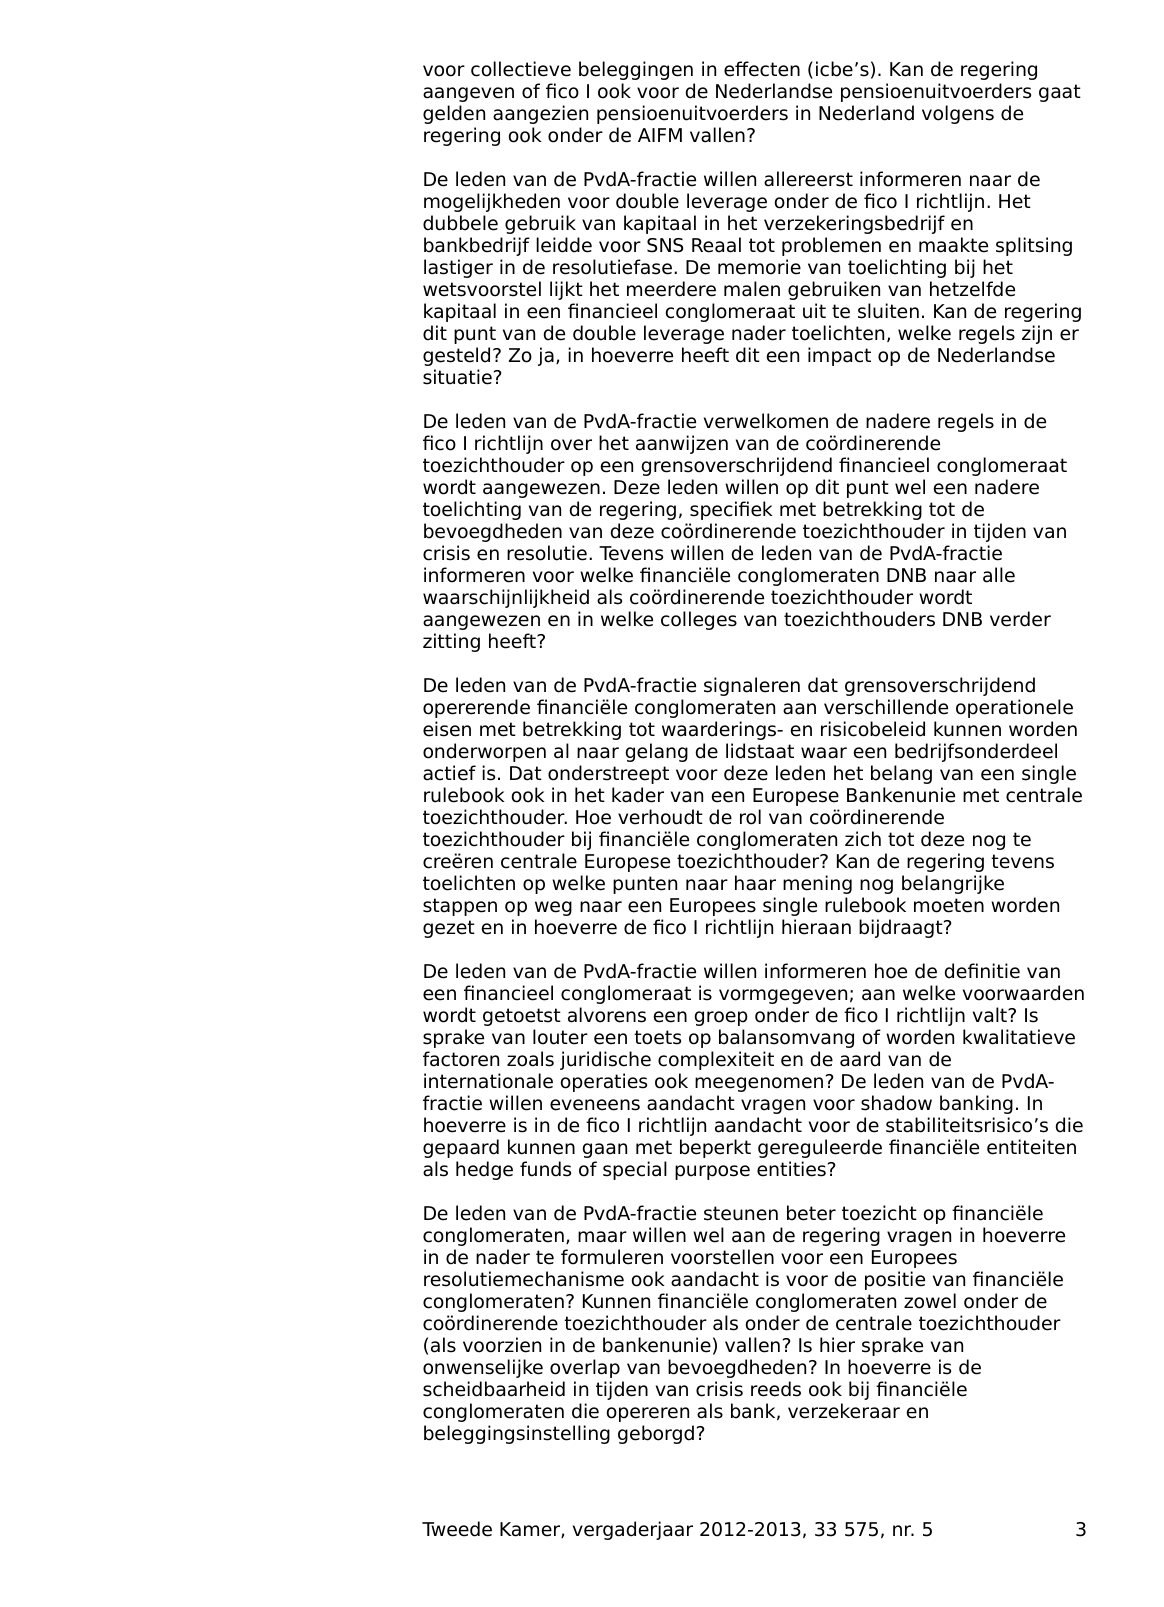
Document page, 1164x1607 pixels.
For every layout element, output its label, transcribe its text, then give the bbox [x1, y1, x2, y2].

text De leden van de PvdA-fractie willen informeren hoe de definitie van een financieel conglomeraat is vormgegeven; aan welke voorwaarden wordt getoetst alvorens een groep onder de fico I richtlijn valt? Is sprake van louter een toets op balansomvang of worden kwalitatieve factoren zoals juridische complexiteit en de aard van de internationale operaties ook meegenomen? De leden van de PvdA-fractie willen eveneens aandacht vragen voor shadow banking. In hoeverre is in de fico I richtlijn aandacht voor de stabiliteitsrisico’s die gepaard kunnen gaan met beperkt gereguleerde financiële entiteiten als hedge funds of special purpose entities? [422, 961, 1087, 1181]
text De leden van de PvdA-fractie steunen beter toezicht op financiële conglomeraten, maar willen wel aan de regering vragen in hoeverre in de nader te formuleren voorstellen voor een Europees resolutiemechanisme ook aandacht is voor de positie van financiële conglomeraten? Kunnen financiële conglomeraten zowel onder de coördinerende toezichthouder als onder de centrale toezichthouder (als voorzien in de bankenunie) vallen? Is hier sprake van onwenselijke overlap van bevoegdheden? In hoeverre is de scheidbaarheid in tijden van crisis reeds ook bij financiële conglomeraten die opereren als bank, verzekeraar en beleggingsinstelling geborgd? [422, 1203, 1087, 1445]
text De leden van de PvdA-fractie signaleren dat grensoverschrijdend opererende financiële conglomeraten aan verschillende operationele eisen met betrekking tot waarderings- en risicobeleid kunnen worden onderworpen al naar gelang de lidstaat waar een bedrijfsonderdeel actief is. Dat onderstreept voor deze leden het belang van een single rulebook ook in het kader van een Europese Bankenunie met centrale toezichthouder. Hoe verhoudt de rol van coördinerende toezichthouder bij financiële conglomeraten zich tot deze nog te creëren centrale Europese toezichthouder? Kan de regering tevens toelichten op welke punten naar haar mening nog belangrijke stappen op weg naar een Europees single rulebook moeten worden gezet en in hoeverre de fico I richtlijn hieraan bijdraagt? [422, 675, 1087, 939]
text De leden van de PvdA-fractie willen allereerst informeren naar de mogelijkheden voor double leverage onder de fico I richtlijn. Het dubbele gebruik van kapitaal in het verzekeringsbedrijf en bankbedrijf leidde voor SNS Reaal tot problemen en maakte splitsing lastiger in de resolutiefase. De memorie van toelichting bij het wetsvoorstel lijkt het meerdere malen gebruiken van hetzelfde kapitaal in een financieel conglomeraat uit te sluiten. Kan de regering dit punt van de double leverage nader toelichten, welke regels zijn er gesteld? Zo ja, in hoeverre heeft dit een impact op de Nederlandse situatie? [422, 169, 1087, 389]
text De leden van de PvdA-fractie verwelkomen de nadere regels in de fico I richtlijn over het aanwijzen van de coördinerende toezichthouder op een grensoverschrijdend financieel conglomeraat wordt aangewezen. Deze leden willen op dit punt wel een nadere toelichting van de regering, specifiek met betrekking tot de bevoegdheden van deze coördinerende toezichthouder in tijden van crisis en resolutie. Tevens willen de leden van de PvdA-fractie informeren voor welke financiële conglomeraten DNB naar alle waarschijnlijkheid als coördinerende toezichthouder wordt aangewezen en in welke colleges van toezichthouders DNB verder zitting heeft? [422, 411, 1087, 653]
text voor collectieve beleggingen in effecten (icbe’s). Kan de regering aangeven of fico I ook voor de Nederlandse pensioenuitvoerders gaat gelden aangezien pensioenuitvoerders in Nederland volgens de regering ook onder de AIFM vallen? [422, 59, 1087, 147]
